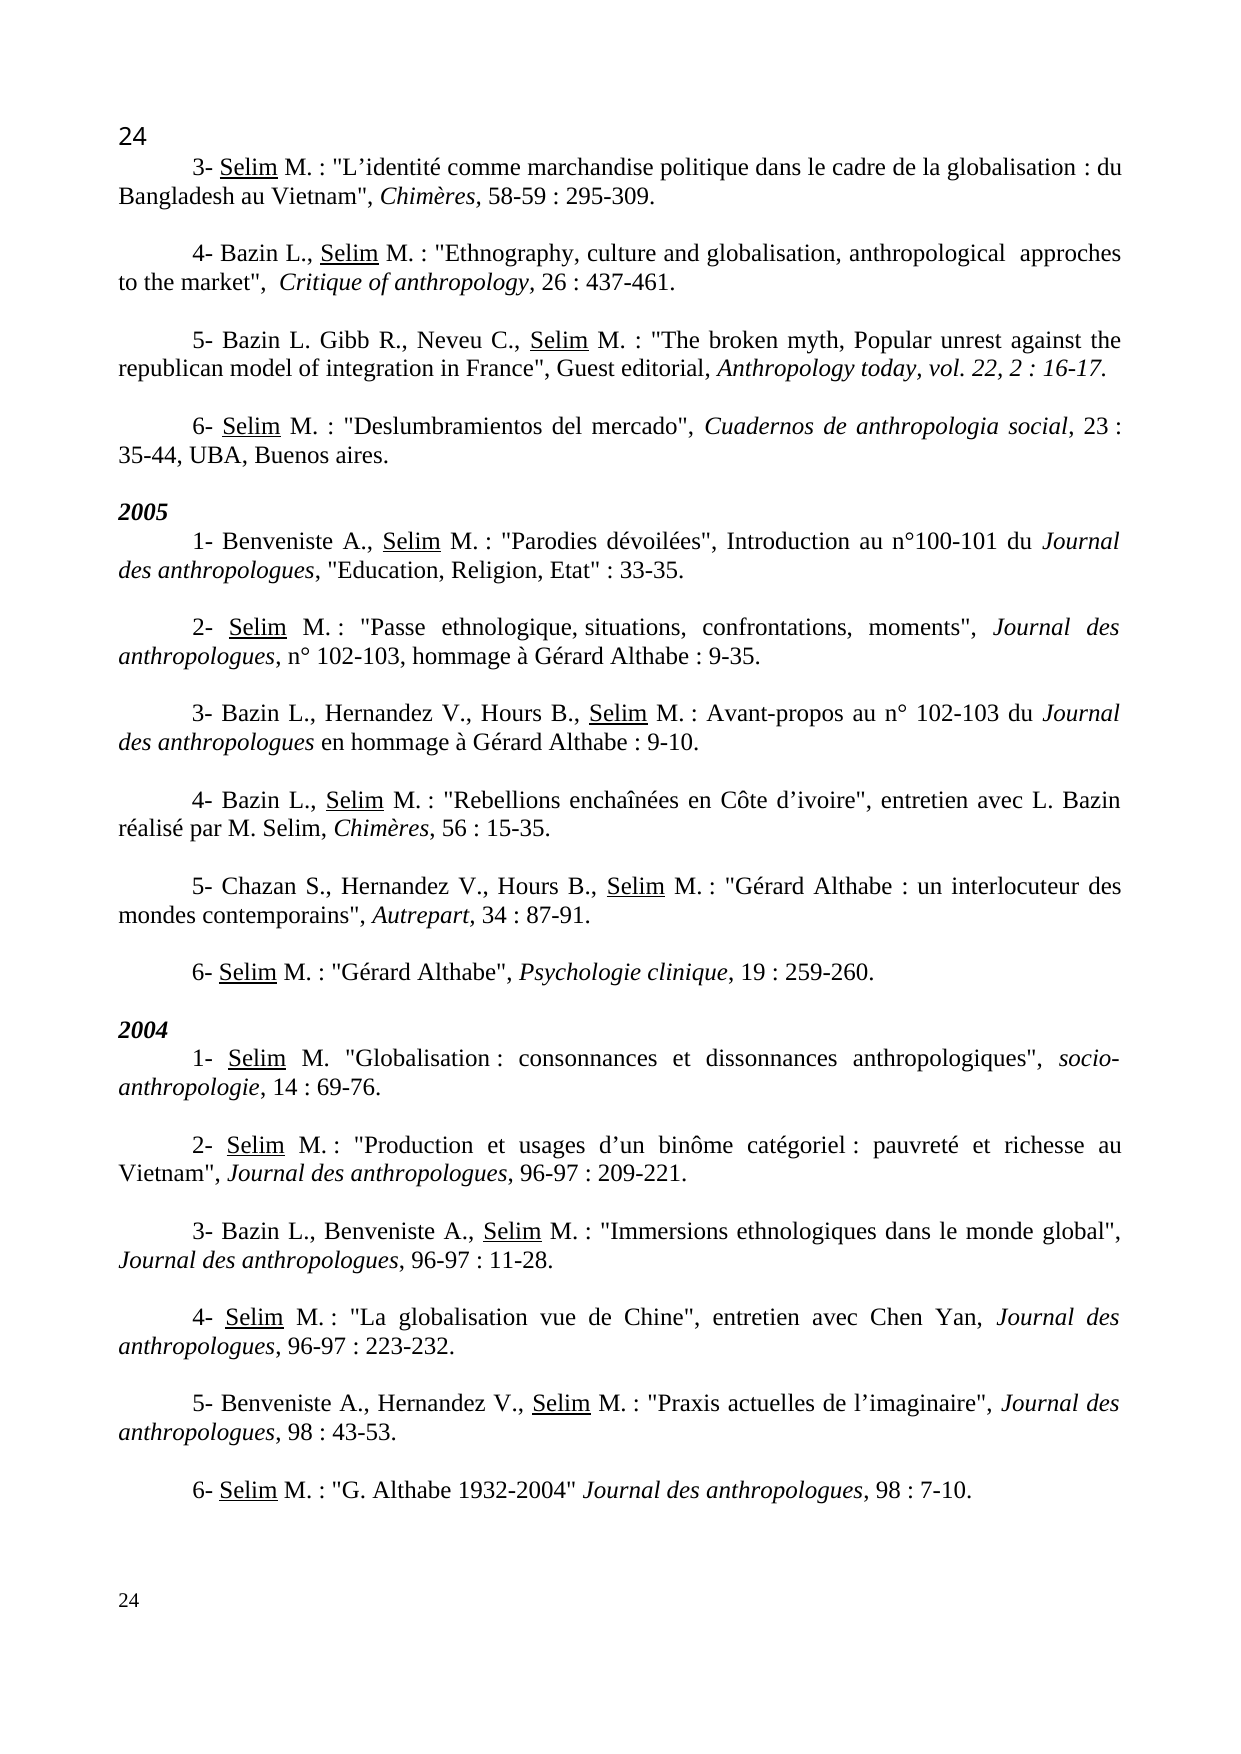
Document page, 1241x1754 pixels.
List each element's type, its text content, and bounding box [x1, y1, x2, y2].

text 4- Selim M. : "La globalisation vue de Chine", entretien avec Chen Yan, Journal des anthropologues, 96-97 : 223-232. [118, 1302, 1122, 1360]
text 2- Selim M. : "Production et usages d’un binôme catégoriel : pauvreté et richesse au Vietnam", Journal des anthropologues, 96-97 : 209-221. [118, 1130, 1122, 1187]
text 3- Selim M. : "L’identité comme marchandise politique dans le cadre de la globalisation : du Bangladesh au Vietnam", Chimères, 58-59 : 295-309. [118, 152, 1122, 210]
text 3- Bazin L., Hernandez V., Hours B., Selim M. : Avant-propos au n° 102-103 du Journal des anthropologues en hommage à Gérard Althabe : 9-10. [118, 698, 1122, 756]
text 3- Bazin L., Benveniste A., Selim M. : "Immersions ethnologiques dans le monde global", Journal des anthropologues, 96-97 : 11-28. [118, 1216, 1122, 1273]
text 5- Bazin L. Gibb R., Neveu C., Selim M. : "The broken myth, Popular unrest against the republican model of integration in France", Guest editorial, Anthropology today, vol. 22, 2 : 16-17. [118, 325, 1122, 382]
text 6- Selim M. : "Gérard Althabe", Psychologie clinique, 19 : 259-260. [118, 957, 1122, 986]
text 4- Bazin L., Selim M. : "Ethnography, culture and globalisation, anthropological approches to the market", Critique of anthropology, 26 : 437-461. [118, 238, 1122, 296]
text 1- Benveniste A., Selim M. : "Parodies dévoilées", Introduction au n°100-101 du Journal des anthropologues, "Education, Religion, Etat" : 33-35. [118, 526, 1122, 583]
text 6- Selim M. : "G. Althabe 1932-2004" Journal des anthropologues, 98 : 7-10. [118, 1475, 1122, 1503]
text 1- Selim M. "Globalisation : consonnances et dissonnances anthropologiques", socio-anthropologie, 14 : 69-76. [118, 1043, 1122, 1101]
text 4- Bazin L., Selim M. : "Rebellions enchaînées en Côte d’ivoire", entretien avec L. Bazin réalisé par M. Selim, Chimères, 56 : 15-35. [118, 785, 1122, 842]
text 5- Chazan S., Hernandez V., Hours B., Selim M. : "Gérard Althabe : un interlocuteur des mondes contemporains", Autrepart, 34 : 87-91. [118, 871, 1122, 928]
text 2004 [118, 1015, 1122, 1043]
text 5- Benveniste A., Hernandez V., Selim M. : "Praxis actuelles de l’imaginaire", Journal des anthropologues, 98 : 43-53. [118, 1388, 1122, 1446]
text 2005 [118, 497, 1122, 526]
text 6- Selim M. : "Deslumbramientos del mercado", Cuadernos de anthropologia social, 23 : 35-44, UBA, Buenos aires. [118, 411, 1122, 468]
text 2- Selim M. : "Passe ethnologique, situations, confrontations, moments", Journal des anthropologues, n° 102-103, hommage à Gérard Althabe : 9-35. [118, 612, 1122, 670]
